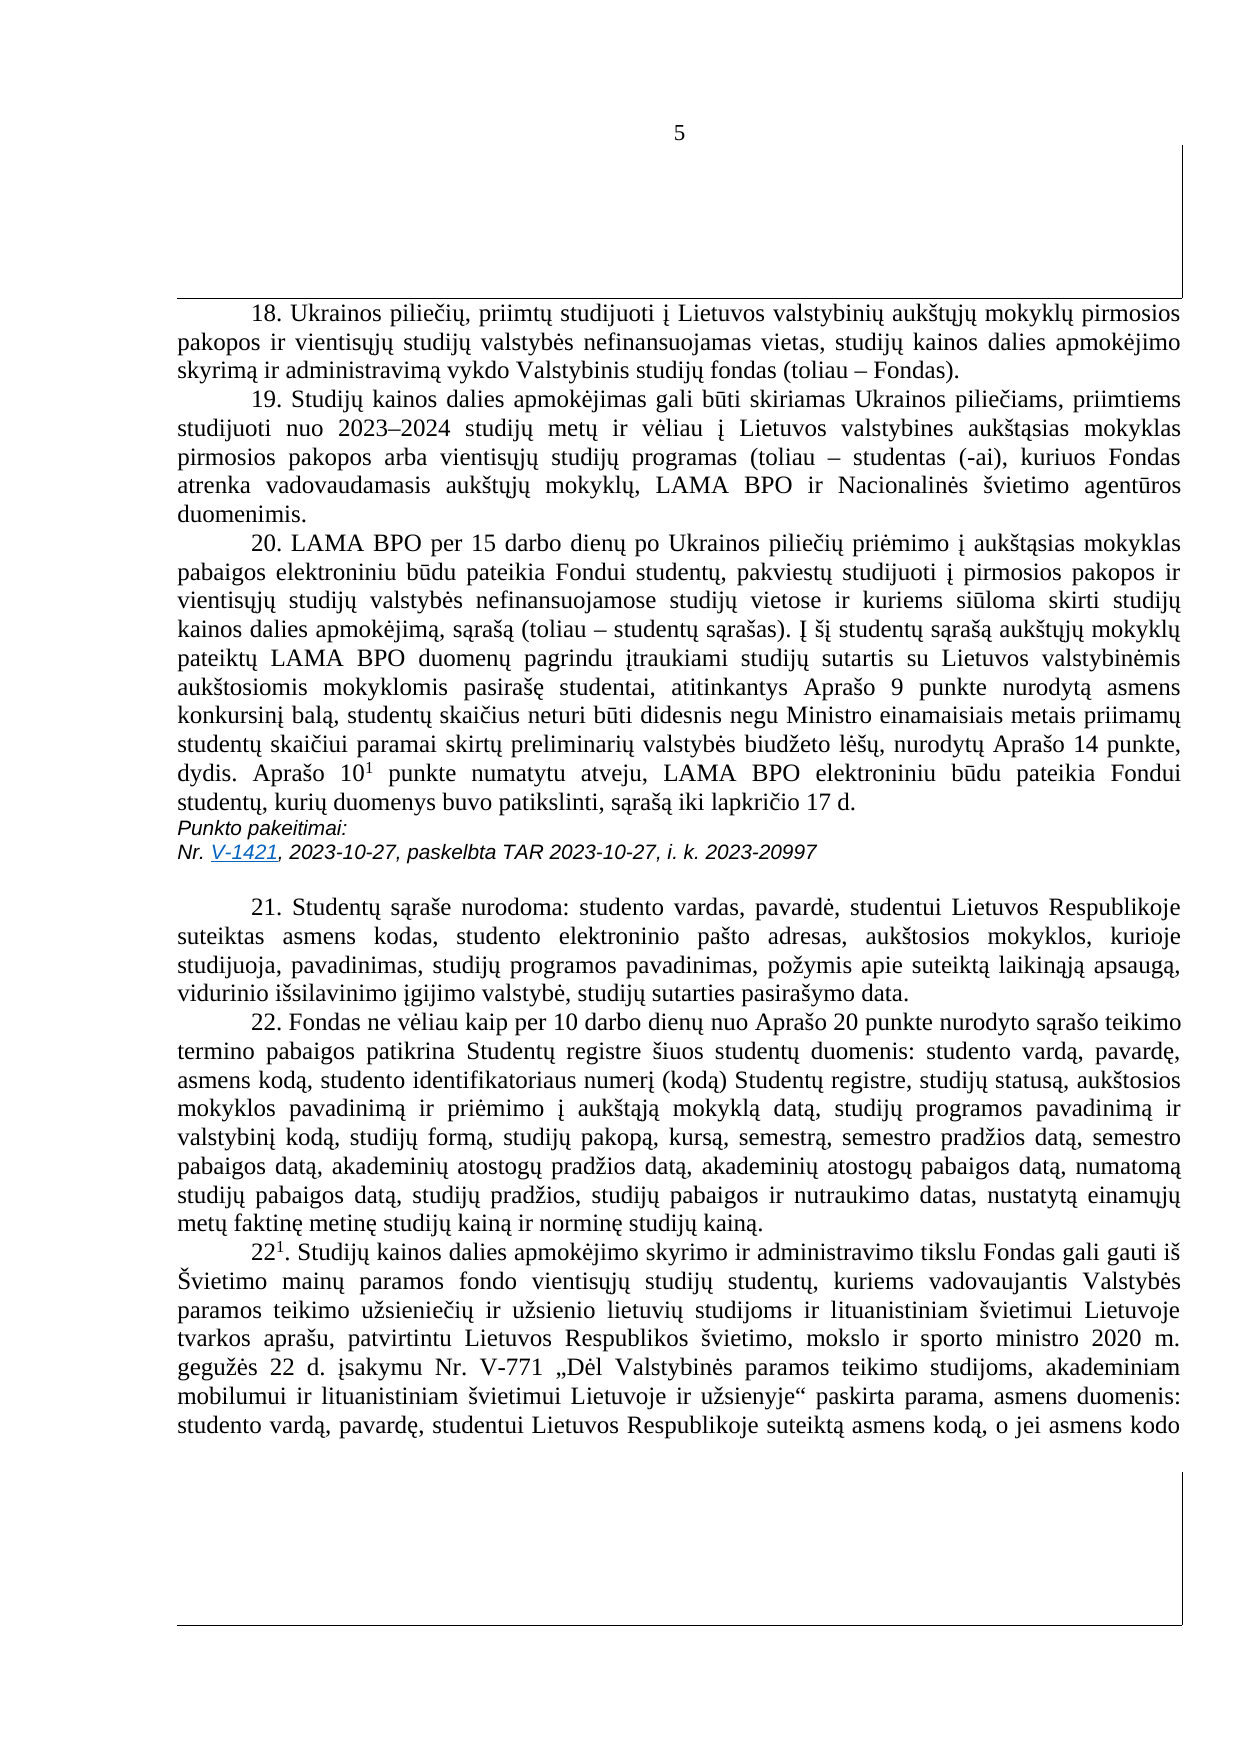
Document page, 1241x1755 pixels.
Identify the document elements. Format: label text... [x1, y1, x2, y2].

text Punkto pakeitimai: [177, 816, 1182, 839]
text 20. LAMA BPO per 15 darbo dienų po Ukrainos piliečių priėmimo į aukštąsias mokyklas pabaigos elektroniniu būdu pateikia Fondui studentų, pakviestų studijuoti į pirmosios pakopos ir vientisųjų studijų valstybės nefinansuojamose studijų vietose ir kuriems siūloma skirti studijų kainos dalies apmokėjimą, sąrašą (toliau – studentų sąrašas). Į šį studentų sąrašą aukštųjų mokyklų pateiktų LAMA BPO duomenų pagrindu įtraukiami studijų sutartis su Lietuvos valstybinėmis aukštosiomis mokyklomis pasirašę studentai, atitinkantys Aprašo 9 punkte nurodytą asmens konkursinį balą, studentų skaičius neturi būti didesnis negu Ministro einamaisiais metais priimamų studentų skaičiui paramai skirtų preliminarių valstybės biudžeto lėšų, nurodytų Aprašo 14 punkte, dydis. Aprašo 101 punkte numatytu atveju, LAMA BPO elektroniniu būdu pateikia Fondui studentų, kurių duomenys buvo patikslinti, sąrašą iki lapkričio 17 d. [177, 528, 1182, 816]
text 18. Ukrainos piliečių, priimtų studijuoti į Lietuvos valstybinių aukštųjų mokyklų pirmosios pakopos ir vientisųjų studijų valstybės nefinansuojamas vietas, studijų kainos dalies apmokėjimo skyrimą ir administravimą vykdo Valstybinis studijų fondas (toliau – Fondas). [177, 298, 1182, 384]
text 21. Studentų sąraše nurodoma: studento vardas, pavardė, studentui Lietuvos Respublikoje suteiktas asmens kodas, studento elektroninio pašto adresas, aukštosios mokyklos, kurioje studijuoja, pavadinimas, studijų programos pavadinimas, požymis apie suteiktą laikinąją apsaugą, vidurinio išsilavinimo įgijimo valstybė, studijų sutarties pasirašymo data. [177, 892, 1182, 1007]
text 19. Studijų kainos dalies apmokėjimas gali būti skiriamas Ukrainos piliečiams, priimtiems studijuoti nuo 2023–2024 studijų metų ir vėliau į Lietuvos valstybines aukštąsias mokyklas pirmosios pakopos arba vientisųjų studijų programas (toliau – studentas (-ai), kuriuos Fondas atrenka vadovaudamasis aukštųjų mokyklų, LAMA BPO ir Nacionalinės švietimo agentūros duomenimis. [177, 384, 1182, 528]
text 22. Fondas ne vėliau kaip per 10 darbo dienų nuo Aprašo 20 punkte nurodyto sąrašo teikimo termino pabaigos patikrina Studentų registre šiuos studentų duomenis: studento vardą, pavardę, asmens kodą, studento identifikatoriaus numerį (kodą) Studentų registre, studijų statusą, aukštosios mokyklos pavadinimą ir priėmimo į aukštąją mokyklą datą, studijų programos pavadinimą ir valstybinį kodą, studijų formą, studijų pakopą, kursą, semestrą, semestro pradžios datą, semestro pabaigos datą, akademinių atostogų pradžios datą, akademinių atostogų pabaigos datą, numatomą studijų pabaigos datą, studijų pradžios, studijų pabaigos ir nutraukimo datas, nustatytą einamųjų metų faktinę metinę studijų kainą ir norminę studijų kainą. [177, 1007, 1182, 1237]
text 221. Studijų kainos dalies apmokėjimo skyrimo ir administravimo tikslu Fondas gali gauti iš Švietimo mainų paramos fondo vientisųjų studijų studentų, kuriems vadovaujantis Valstybės paramos teikimo užsieniečių ir užsienio lietuvių studijoms ir lituanistiniam švietimui Lietuvoje tvarkos aprašu, patvirtintu Lietuvos Respublikos švietimo, mokslo ir sporto ministro 2020 m. gegužės 22 d. įsakymu Nr. V-771 „Dėl Valstybinės paramos teikimo studijoms, akademiniam mobilumui ir lituanistiniam švietimui Lietuvoje ir užsienyje“ paskirta parama, asmens duomenis: studento vardą, pavardę, studentui Lietuvos Respublikoje suteiktą asmens kodą, o jei asmens kodo [177, 1237, 1182, 1438]
text Nr. V-1421, 2023-10-27, paskelbta TAR 2023-10-27, i. k. 2023-20997 [177, 839, 1182, 863]
